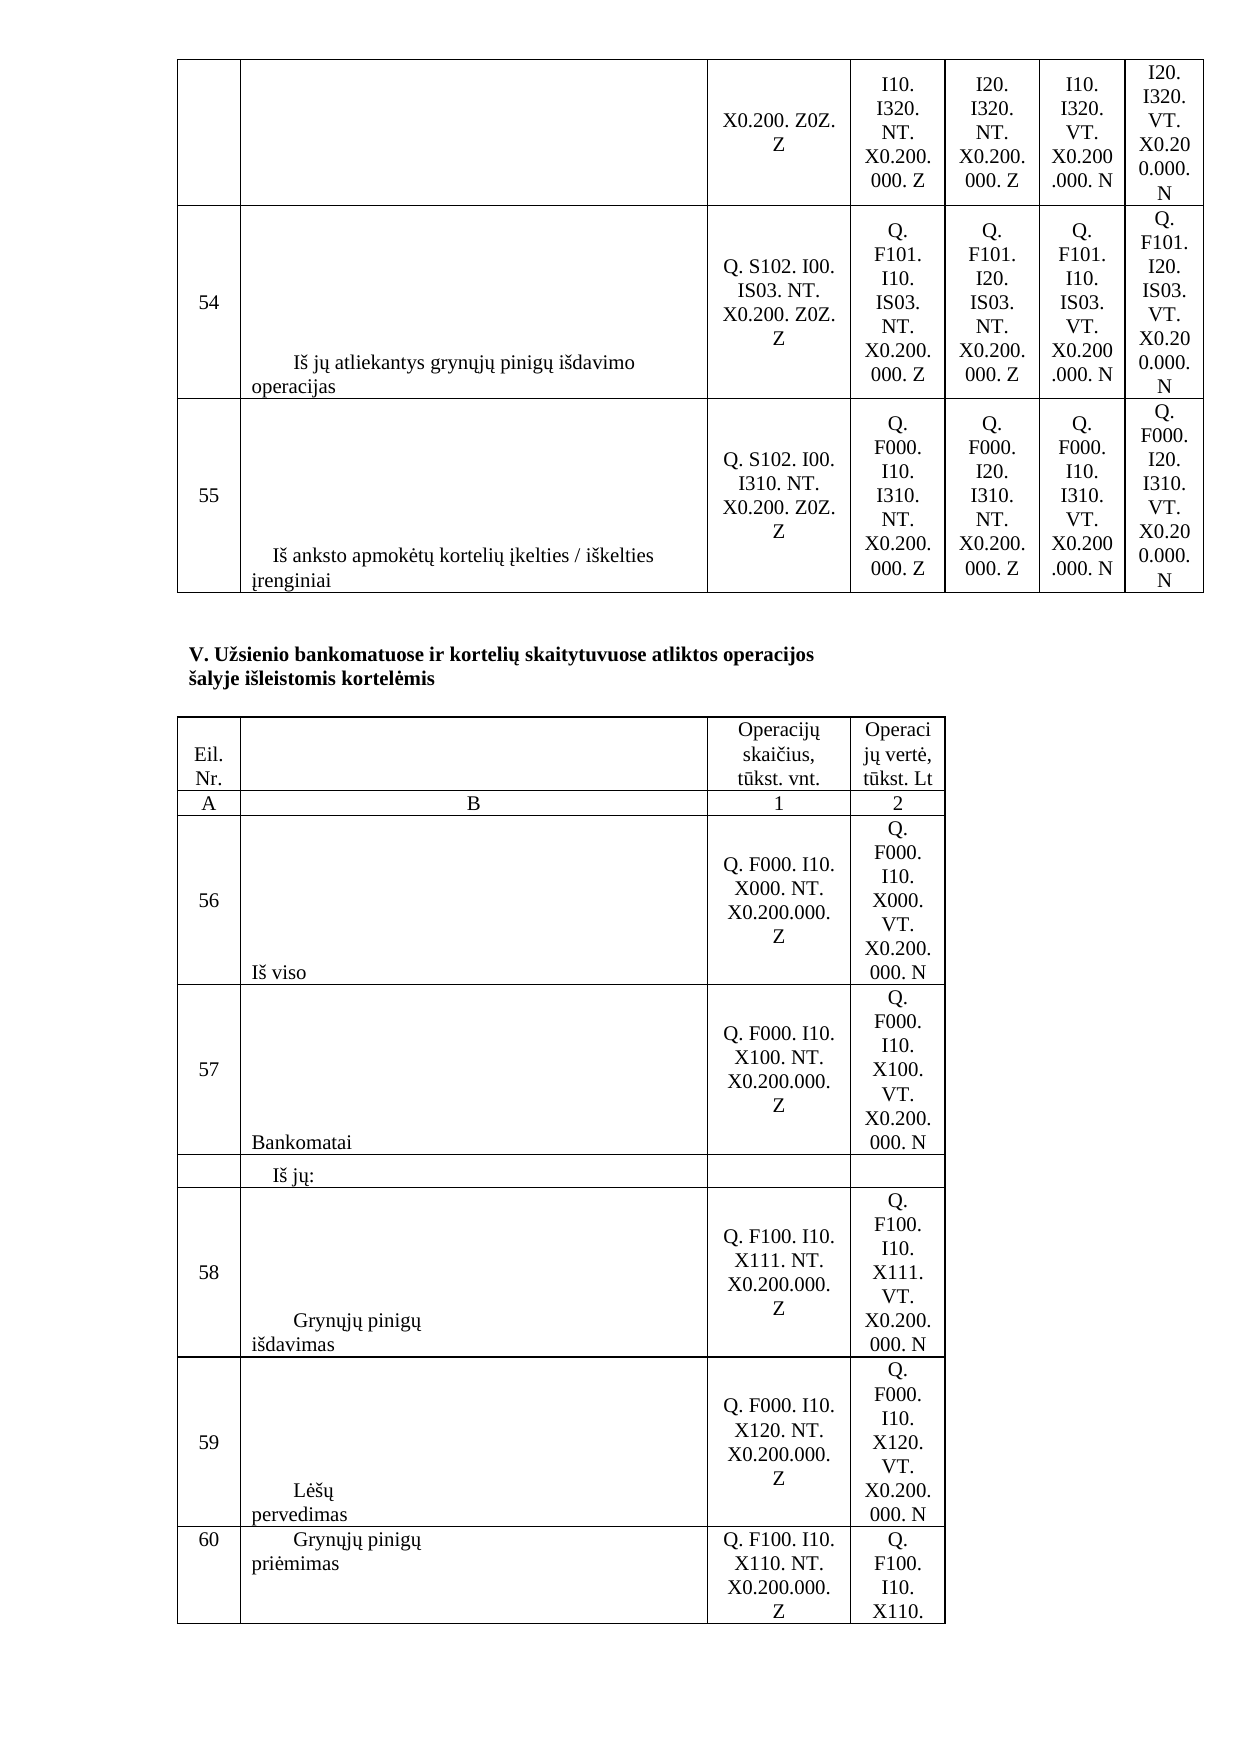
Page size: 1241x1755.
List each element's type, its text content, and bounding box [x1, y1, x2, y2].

table_cell 59 [178, 1358, 240, 1526]
table_cell [177, 593, 240, 617]
table_cell Q. F000. I20. I310. VT. X0.200.000. N [1126, 399, 1203, 592]
table_cell [1125, 642, 1204, 690]
table_cell [946, 1187, 1039, 1356]
table_cell [491, 1155, 563, 1187]
table_cell Grynųjų pinigų priėmimas [241, 1527, 491, 1623]
table_cell [1039, 1187, 1125, 1356]
table_cell [491, 1527, 563, 1623]
table_cell Q. F000. I20. I310. NT. X0.200.000. Z [946, 399, 1039, 592]
table_cell Grynųjų pinigų išdavimas [241, 1188, 491, 1356]
table_cell V. Užsienio bankomatuose ir kortelių skaitytuvuose atliktos operacijos šalyje išleistomis kortelėmis [177, 642, 851, 690]
table_cell [491, 1188, 563, 1356]
table_cell [240, 593, 367, 617]
table_cell [851, 690, 945, 716]
table_cell Q. F100. I10. X111. NT. X0.200.000. Z [708, 1188, 850, 1356]
table_cell [1125, 617, 1204, 642]
table_cell [1039, 815, 1125, 984]
table_cell Q. F101. I10. IS03. NT. X0.200.000. Z [851, 206, 944, 398]
table_cell [177, 617, 240, 642]
table_cell [708, 1155, 850, 1187]
table_cell [1039, 1356, 1125, 1526]
table_cell Iš jų atliekantys grynųjų pinigų išdavimo operacijas [241, 206, 707, 398]
table_cell [240, 690, 367, 716]
table_cell [946, 815, 1039, 984]
table_cell [429, 690, 491, 716]
table_cell [707, 593, 851, 617]
table_cell [491, 617, 563, 642]
table_cell [946, 716, 1039, 789]
table_cell [491, 1358, 563, 1526]
table_cell Bankomatai [241, 985, 429, 1154]
table_cell X0.200. Z0Z. Z [708, 60, 850, 204]
table_cell [563, 617, 707, 642]
table_cell [563, 593, 707, 617]
table_cell [946, 790, 1039, 815]
table_cell [429, 985, 491, 1154]
table_cell [491, 593, 563, 617]
table_cell Q. F000. I10. X100. VT. X0.200.000. N [851, 985, 944, 1154]
table_cell [1125, 1187, 1204, 1356]
table_cell Q. F000. I10. I310. NT. X0.200.000. Z [851, 399, 944, 592]
table_cell Q. F000. I10. X000. VT. X0.200.000. N [851, 816, 944, 984]
table_cell 2 [851, 791, 944, 815]
table_cell Q. S102. I00. I310. NT. X0.200. Z0Z. Z [708, 399, 850, 592]
table_cell [851, 642, 945, 690]
table_cell [241, 60, 563, 204]
table_cell 58 [178, 1188, 240, 1356]
table_cell I10. I320. NT. X0.200.000. Z [851, 60, 944, 204]
table_cell Iš viso [241, 816, 367, 984]
table_cell 55 [178, 399, 240, 592]
table_cell [367, 690, 429, 716]
table_cell Q. F100. I10. X110. [851, 1527, 944, 1623]
table_cell [851, 1155, 944, 1187]
table_cell [1039, 617, 1125, 642]
table_cell [1039, 984, 1125, 1154]
table_cell 57 [178, 985, 240, 1154]
table_cell [1125, 690, 1204, 716]
table_cell [563, 690, 707, 716]
table_cell [491, 690, 563, 716]
table_cell [945, 617, 1039, 642]
table_cell [945, 593, 1039, 617]
table_cell [946, 984, 1039, 1154]
table_cell [367, 816, 429, 984]
table_cell [946, 1526, 1039, 1623]
table_cell [563, 816, 707, 984]
table_cell [1125, 815, 1204, 984]
table_cell [945, 642, 1039, 690]
table_cell Q. F100. I10. X111. VT. X0.200.000. N [851, 1188, 944, 1356]
table_cell [1125, 1356, 1204, 1526]
table_cell Q. F101. I10. IS03. VT. X0.200.000. N [1040, 206, 1124, 398]
table_cell B [241, 791, 707, 815]
table_cell [1125, 790, 1204, 815]
table_cell Eil. Nr. [178, 718, 240, 789]
table_cell [563, 1155, 707, 1187]
table_cell [429, 1358, 491, 1526]
table_cell [563, 985, 707, 1154]
table_cell [367, 1155, 429, 1187]
table_cell Iš anksto apmokėtų kortelių įkelties / iškelties įrenginiai [241, 399, 707, 592]
table_cell [1039, 593, 1125, 617]
table_cell [429, 593, 491, 617]
table_cell Iš jų: [241, 1155, 367, 1187]
table_cell [851, 617, 945, 642]
table_cell [563, 1527, 707, 1623]
table_cell [1039, 642, 1125, 690]
table_cell [429, 816, 491, 984]
table_cell [563, 60, 707, 204]
table_cell [367, 1358, 429, 1526]
table_cell [707, 617, 851, 642]
table_cell [1039, 716, 1125, 789]
table_cell Q. F000. I10. X100. NT. X0.200.000. Z [708, 985, 850, 1154]
table_cell [563, 1188, 707, 1356]
table_cell I20. I320. VT. X0.200.000. N [1126, 60, 1203, 204]
table_cell [1125, 1154, 1204, 1187]
table_cell Operacijų skaičius, tūkst. vnt. [708, 718, 850, 789]
table_cell 54 [178, 206, 240, 398]
table_cell [1125, 1526, 1204, 1623]
table_cell I10. I320. VT. X0.200.000. N [1040, 60, 1124, 204]
table_cell [241, 718, 707, 789]
table_cell Q. F000. I10. X120. VT. X0.200.000. N [851, 1358, 944, 1526]
table_cell [563, 1358, 707, 1526]
table_cell [707, 690, 851, 716]
table_cell Q. F101. I20. IS03. VT. X0.200.000. N [1126, 206, 1203, 398]
table_cell [946, 1356, 1039, 1526]
table_cell Q. F000. I10. I310. VT. X0.200.000. N [1040, 399, 1124, 592]
table_cell [1125, 593, 1204, 617]
table_cell [1039, 690, 1125, 716]
table_cell [178, 1155, 240, 1187]
table_cell [367, 593, 429, 617]
table_cell [946, 1154, 1039, 1187]
table_cell 56 [178, 816, 240, 984]
table_cell [367, 617, 429, 642]
table_cell Q. F101. I20. IS03. NT. X0.200.000. Z [946, 206, 1039, 398]
table_cell Q. S102. I00. IS03. NT. X0.200. Z0Z. Z [708, 206, 850, 398]
table_cell [1125, 716, 1204, 789]
table_cell I20. I320. NT. X0.200.000. Z [946, 60, 1039, 204]
table_cell [491, 816, 563, 984]
table_cell [1039, 1154, 1125, 1187]
table_cell [1039, 790, 1125, 815]
table_cell Q. F000. I10. X120. NT. X0.200.000. Z [708, 1358, 850, 1526]
table_cell 1 [708, 791, 850, 815]
table_cell 60 [178, 1527, 240, 1623]
table_cell [491, 985, 563, 1154]
table_cell Operacijų vertė, tūkst. Lt [851, 718, 944, 789]
table_cell [1039, 1526, 1125, 1623]
table_cell [178, 60, 240, 204]
table_cell [240, 617, 367, 642]
table_cell [851, 593, 945, 617]
table_cell [945, 690, 1039, 716]
table_cell Lėšų pervedimas [241, 1358, 367, 1526]
table_cell [177, 690, 240, 716]
table_cell Q. F100. I10. X110. NT. X0.200.000. Z [708, 1527, 850, 1623]
table_cell [429, 617, 491, 642]
table_cell [1125, 984, 1204, 1154]
table_cell [429, 1155, 491, 1187]
table_cell Q. F000. I10. X000. NT. X0.200.000. Z [708, 816, 850, 984]
table_cell A [178, 791, 240, 815]
